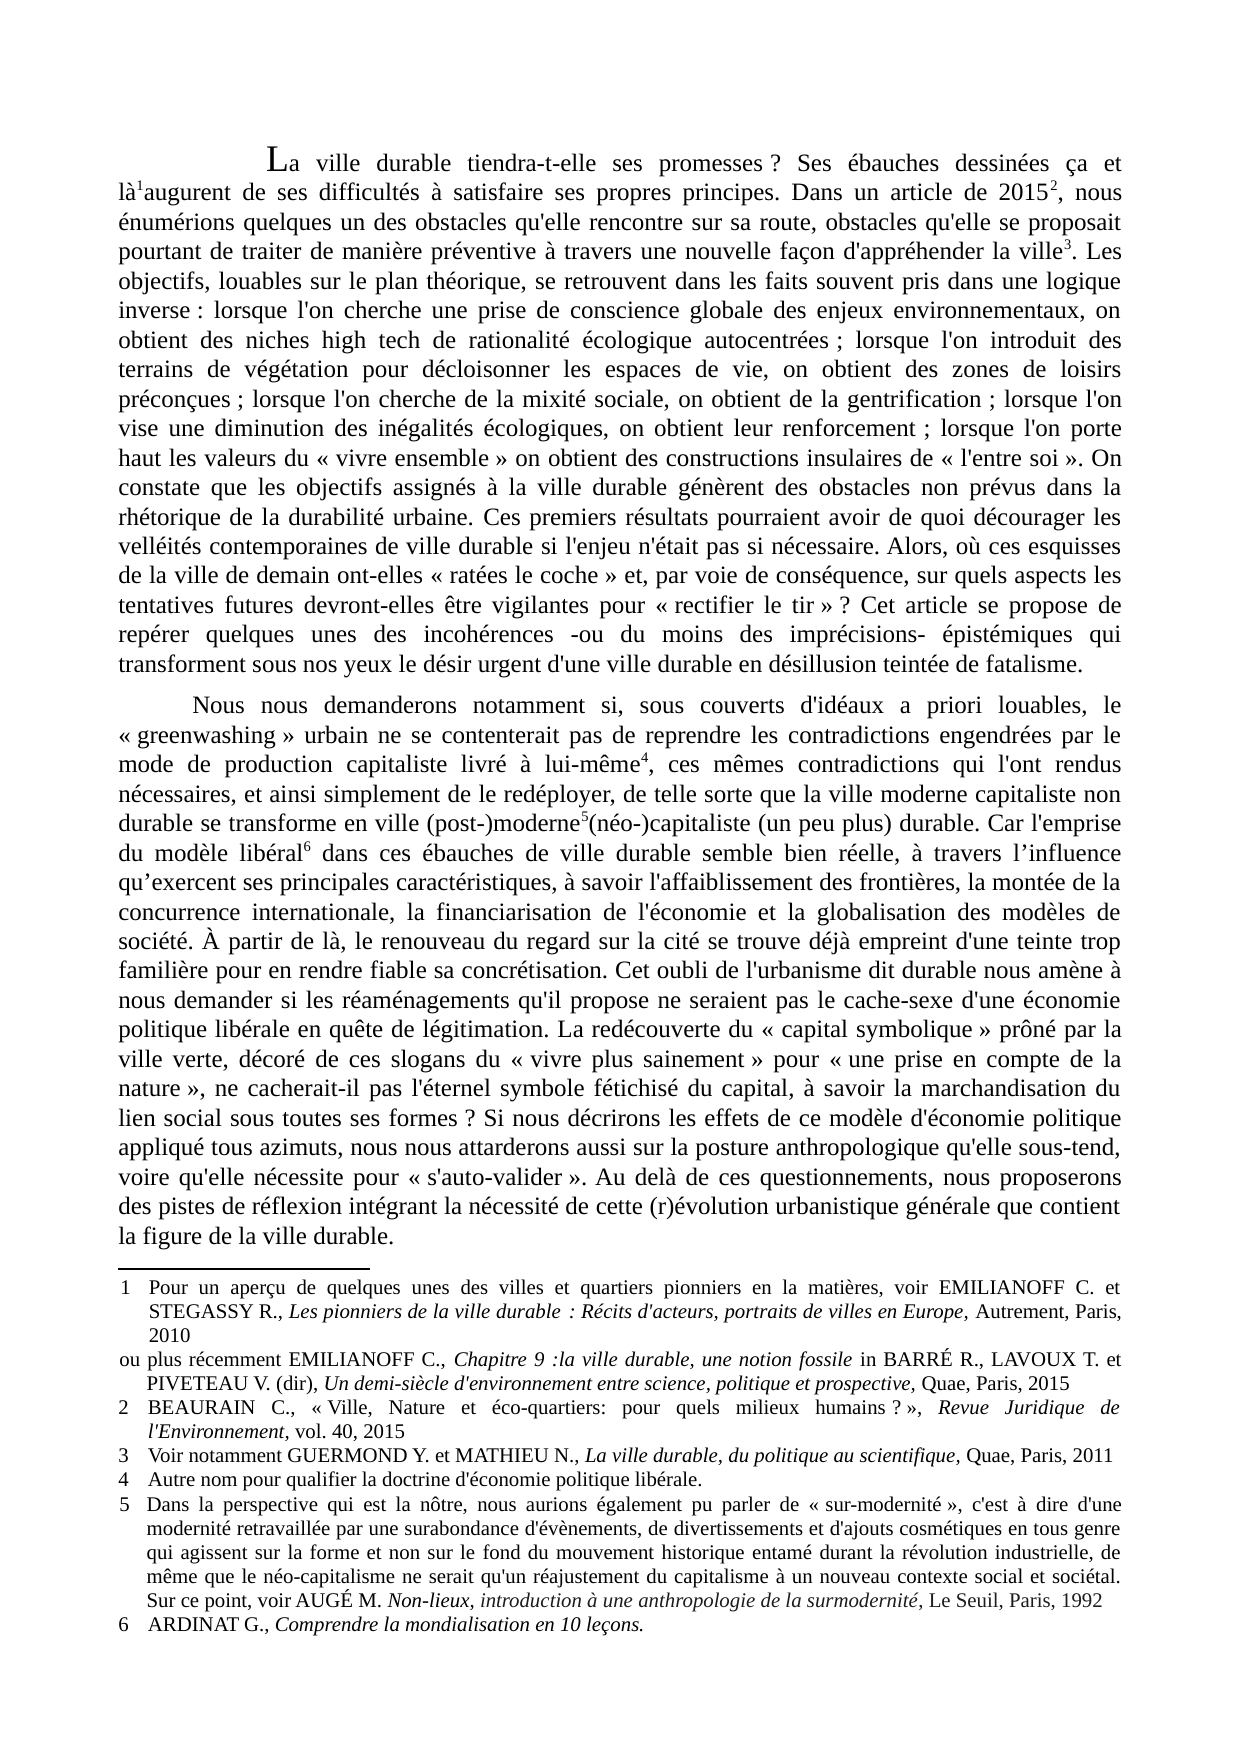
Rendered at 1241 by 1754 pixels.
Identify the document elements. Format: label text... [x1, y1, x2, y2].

text Voir notamment GUERMOND Y. et MATHIEU N., La ville durable, du politique au scientifique, Quae, Paris, 2011 [118, 1443, 1122, 1467]
text BEAURAIN C., « Ville, Nature et éco-quartiers: pour quels milieux humains ? », Revue Juridique de l'Environnement, vol. 40, 2015 [118, 1395, 1122, 1443]
text Dans la perspective qui est la nôtre, nous aurions également pu parler de « sur-modernité », c'est à dire d'une modernité retravaillée par une surabondance d'évènements, de divertissements et d'ajouts cosmétiques en tous genre qui agissent sur la forme et non sur le fond du mouvement historique entamé durant la révolution industrielle, de même que le néo-capitalisme ne serait qu'un réajustement du capitalisme à un nouveau contexte social et sociétal. Sur ce point, voir AUGÉ M. Non-lieux, introduction à une anthropologie de la surmodernité, Le Seuil, Paris, 1992 [119, 1491, 1122, 1612]
text La ville durable tiendra-t-elle ses promesses ? Ses ébauches dessinées ça et làaugurent de ses difficultés à satisfaire ses propres principes. Dans un article de 2015, nous énumérions quelques un des obstacles qu'elle rencontre sur sa route, obstacles qu'elle se proposait pourtant de traiter de manière préventive à travers une nouvelle façon d'appréhender la ville. Les objectifs, louables sur le plan théorique, se retrouvent dans les faits souvent pris dans une logique inverse : lorsque l'on cherche une prise de conscience globale des enjeux environnementaux, on obtient des niches high tech de rationalité écologique autocentrées ; lorsque l'on introduit des terrains de végétation pour décloisonner les espaces de vie, on obtient des zones de loisirs préconçues ; lorsque l'on cherche de la mixité sociale, on obtient de la gentrification ; lorsque l'on vise une diminution des inégalités écologiques, on obtient leur renforcement ; lorsque l'on porte haut les valeurs du « vivre ensemble » on obtient des constructions insulaires de « l'entre soi ». On constate que les objectifs assignés à la ville durable génèrent des obstacles non prévus dans la rhétorique de la durabilité urbaine. Ces premiers résultats pourraient avoir de quoi décourager les velléités contemporaines de ville durable si l'enjeu n'était pas si nécessaire. Alors, où ces esquisses de la ville de demain ont-elles « ratées le coche » et, par voie de conséquence, sur quels aspects les tentatives futures devront-elles être vigilantes pour « rectifier le tir » ? Cet article se propose de repérer quelques unes des incohérences -ou du moins des imprécisions- épistémiques qui transforment sous nos yeux le désir urgent d'une ville durable en désillusion teintée de fatalisme. [118, 148, 1122, 678]
text Nous nous demanderons notamment si, sous couverts d'idéaux a priori louables, le « greenwashing » urbain ne se contenterait pas de reprendre les contradictions engendrées par le mode de production capitaliste livré à lui-même, ces mêmes contradictions qui l'ont rendus nécessaires, et ainsi simplement de le redéployer, de telle sorte que la ville moderne capitaliste non durable se transforme en ville (post-)moderne(néo-)capitaliste (un peu plus) durable. Car l'emprise du modèle libéral dans ces ébauches de ville durable semble bien réelle, à travers l’influence qu’exercent ses principales caractéristiques, à savoir l'affaiblissement des frontières, la montée de la concurrence internationale, la financiarisation de l'économie et la globalisation des modèles de société. À partir de là, le renouveau du regard sur la cité se trouve déjà empreint d'une teinte trop familière pour en rendre fiable sa concrétisation. Cet oubli de l'urbanisme dit durable nous amène à nous demander si les réaménagements qu'il propose ne seraient pas le cache-sexe d'une économie politique libérale en quête de légitimation. La redécouverte du « capital symbolique » prôné par la ville verte, décoré de ces slogans du « vivre plus sainement » pour « une prise en compte de la nature », ne cacherait-il pas l'éternel symbole fétichisé du capital, à savoir la marchandisation du lien social sous toutes ses formes ? Si nous décrirons les effets de ce modèle d'économie politique appliqué tous azimuts, nous nous attarderons aussi sur la posture anthropologique qu'elle sous-tend, voire qu'elle nécessite pour « s'auto-valider ». Au delà de ces questionnements, nous proposerons des pistes de réflexion intégrant la nécessité de cette (r)évolution urbanistique générale que contient la figure de la ville durable. [118, 690, 1122, 1250]
text ARDINAT G., Comprendre la mondialisation en 10 leçons. [118, 1612, 1122, 1636]
text ou plus récemment EMILIANOFF C., Chapitre 9 :la ville durable, une notion fossile in BARRÉ R., LAVOUX T. et PIVETEAU V. (dir), Un demi-siècle d'environnement entre science, politique et prospective, Quae, Paris, 2015 [119, 1347, 1122, 1395]
text Pour un aperçu de quelques unes des villes et quartiers pionniers en la matières, voir EMILIANOFF C. et STEGASSY R., Les pionniers de la ville durable : Récits d'acteurs, portraits de villes en Europe, Autrement, Paris, 2010 [120, 1275, 1122, 1347]
text Autre nom pour qualifier la doctrine d'économie politique libérale. [118, 1467, 1122, 1491]
